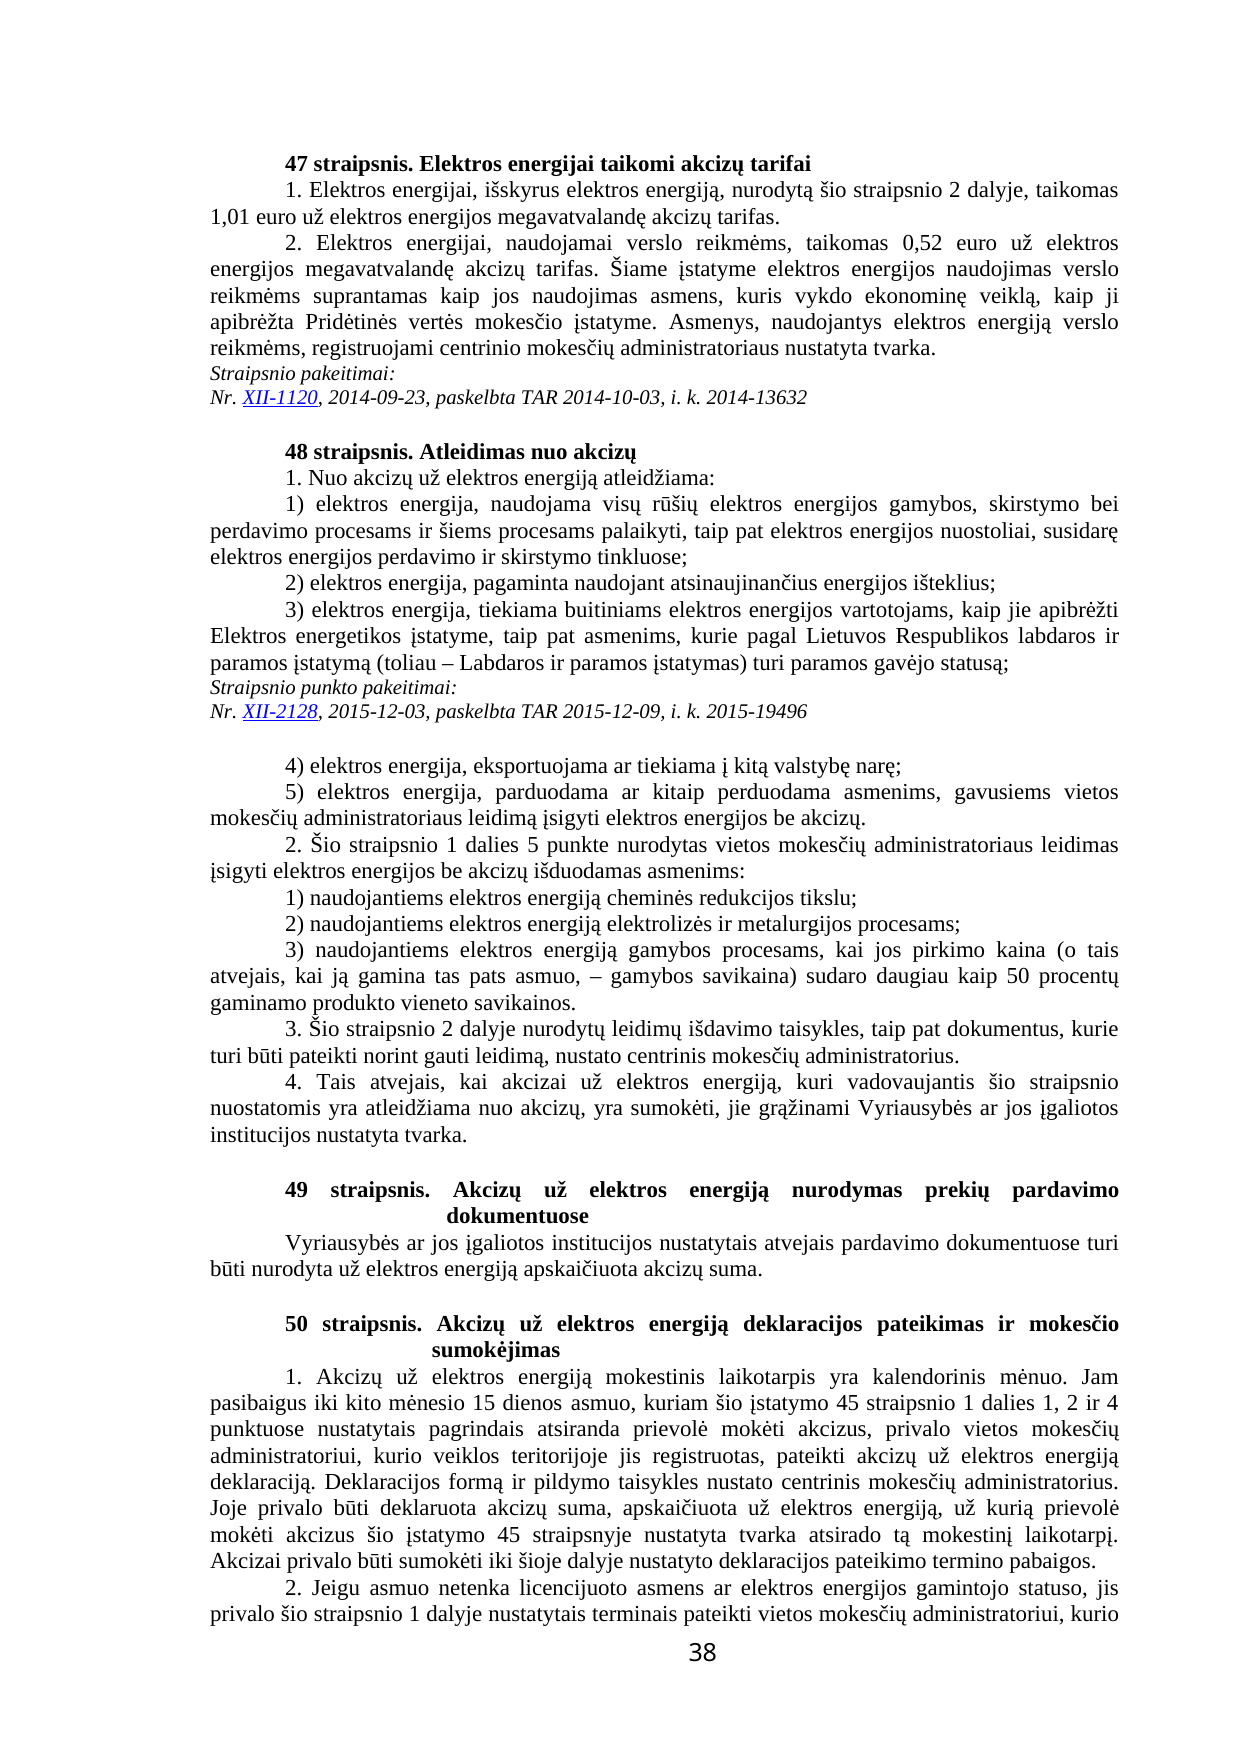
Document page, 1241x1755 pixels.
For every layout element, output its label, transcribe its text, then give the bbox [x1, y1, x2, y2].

text Straipsnio pakeitimai: [210, 361, 1120, 385]
text 1) elektros energija, naudojama visų rūšių elektros energijos gamybos, skirstymo bei perdavimo procesams ir šiems procesams palaikyti, taip pat elektros energijos nuostoliai, susidarę elektros energijos perdavimo ir skirstymo tinkluose; [210, 490, 1120, 569]
text Vyriausybės ar jos įgaliotos institucijos nustatytais atvejais pardavimo dokumentuose turi būti nurodyta už elektros energiją apskaičiuota akcizų suma. [210, 1228, 1120, 1281]
text 3) naudojantiems elektros energiją gamybos procesams, kai jos pirkimo kaina (o tais atvejais, kai ją gamina tas pats asmuo, – gamybos savikaina) sudaro daugiau kaip 50 procentų gaminamo produkto vieneto savikainos. [210, 936, 1120, 1015]
text Nr. XII-2128, 2015-12-03, paskelbta TAR 2015-12-09, i. k. 2015-19496 [210, 699, 1120, 723]
text 3. Šio straipsnio 2 dalyje nurodytų leidimų išdavimo taisykles, taip pat dokumentus, kurie turi būti pateikti norint gauti leidimą, nustato centrinis mokesčių administratorius. [210, 1015, 1120, 1068]
text 5) elektros energija, parduodama ar kitaip perduodama asmenims, gavusiems vietos mokesčių administratoriaus leidimą įsigyti elektros energijos be akcizų. [210, 778, 1120, 831]
text 2) naudojantiems elektros energiją elektrolizės ir metalurgijos procesams; [210, 910, 1120, 936]
text 4) elektros energija, eksportuojama ar tiekiama į kitą valstybę narę; [210, 752, 1120, 778]
text 2. Elektros energijai, naudojamai verslo reikmėms, taikomas 0,52 euro už elektros energijos megavatvalandę akcizų tarifas. Šiame įstatyme elektros energijos naudojimas verslo reikmėms suprantamas kaip jos naudojimas asmens, kuris vykdo ekonominę veiklą, kaip ji apibrėžta Pridėtinės vertės mokesčio įstatyme. Asmenys, naudojantys elektros energiją verslo reikmėms, registruojami centrinio mokesčių administratoriaus nustatyta tvarka. [210, 229, 1120, 361]
text 47 straipsnis. Elektros energijai taikomi akcizų tarifai [210, 150, 1120, 176]
text 2. Jeigu asmuo netenka licencijuoto asmens ar elektros energijos gamintojo statuso, jis privalo šio straipsnio 1 dalyje nustatytais terminais pateikti vietos mokesčių administratoriui, kurio [210, 1573, 1120, 1626]
text 1. Elektros energijai, išskyrus elektros energiją, nurodytą šio straipsnio 2 dalyje, taikomas 1,01 euro už elektros energijos megavatvalandę akcizų tarifas. [210, 176, 1120, 229]
text 50 straipsnis. Akcizų už elektros energiją deklaracijos pateikimas ir mokesčio sumokėjimas [285, 1310, 1120, 1363]
text 2) elektros energija, pagaminta naudojant atsinaujinančius energijos išteklius; [210, 569, 1120, 596]
text Straipsnio punkto pakeitimai: [210, 675, 1120, 699]
text 1. Akcizų už elektros energiją mokestinis laikotarpis yra kalendorinis mėnuo. Jam pasibaigus iki kito mėnesio 15 dienos asmuo, kuriam šio įstatymo 45 straipsnio 1 dalies 1, 2 ir 4 punktuose nustatytais pagrindais atsiranda prievolė mokėti akcizus, privalo vietos mokesčių administratoriui, kurio veiklos teritorijoje jis registruotas, pateikti akcizų už elektros energiją deklaraciją. Deklaracijos formą ir pildymo taisykles nustato centrinis mokesčių administratorius. Joje privalo būti deklaruota akcizų suma, apskaičiuota už elektros energiją, už kurią prievolė mokėti akcizus šio įstatymo 45 straipsnyje nustatyta tvarka atsirado tą mokestinį laikotarpį. Akcizai privalo būti sumokėti iki šioje dalyje nustatyto deklaracijos pateikimo termino pabaigos. [210, 1363, 1120, 1573]
text 1. Nuo akcizų už elektros energiją atleidžiama: [210, 464, 1120, 490]
text Nr. XII-1120, 2014-09-23, paskelbta TAR 2014-10-03, i. k. 2014-13632 [210, 385, 1120, 409]
text 49 straipsnis. Akcizų už elektros energiją nurodymas prekių pardavimo dokumentuose [285, 1176, 1120, 1228]
text 3) elektros energija, tiekiama buitiniams elektros energijos vartotojams, kaip jie apibrėžti Elektros energetikos įstatyme, taip pat asmenims, kurie pagal Lietuvos Respublikos labdaros ir paramos įstatymą (toliau – Labdaros ir paramos įstatymas) turi paramos gavėjo statusą; [210, 596, 1120, 675]
text 48 straipsnis. Atleidimas nuo akcizų [210, 438, 1120, 464]
text 4. Tais atvejais, kai akcizai už elektros energiją, kuri vadovaujantis šio straipsnio nuostatomis yra atleidžiama nuo akcizų, yra sumokėti, jie grąžinami Vyriausybės ar jos įgaliotos institucijos nustatyta tvarka. [210, 1068, 1120, 1147]
text 1) naudojantiems elektros energiją cheminės redukcijos tikslu; [210, 883, 1120, 910]
text 2. Šio straipsnio 1 dalies 5 punkte nurodytas vietos mokesčių administratoriaus leidimas įsigyti elektros energijos be akcizų išduodamas asmenims: [210, 831, 1120, 883]
